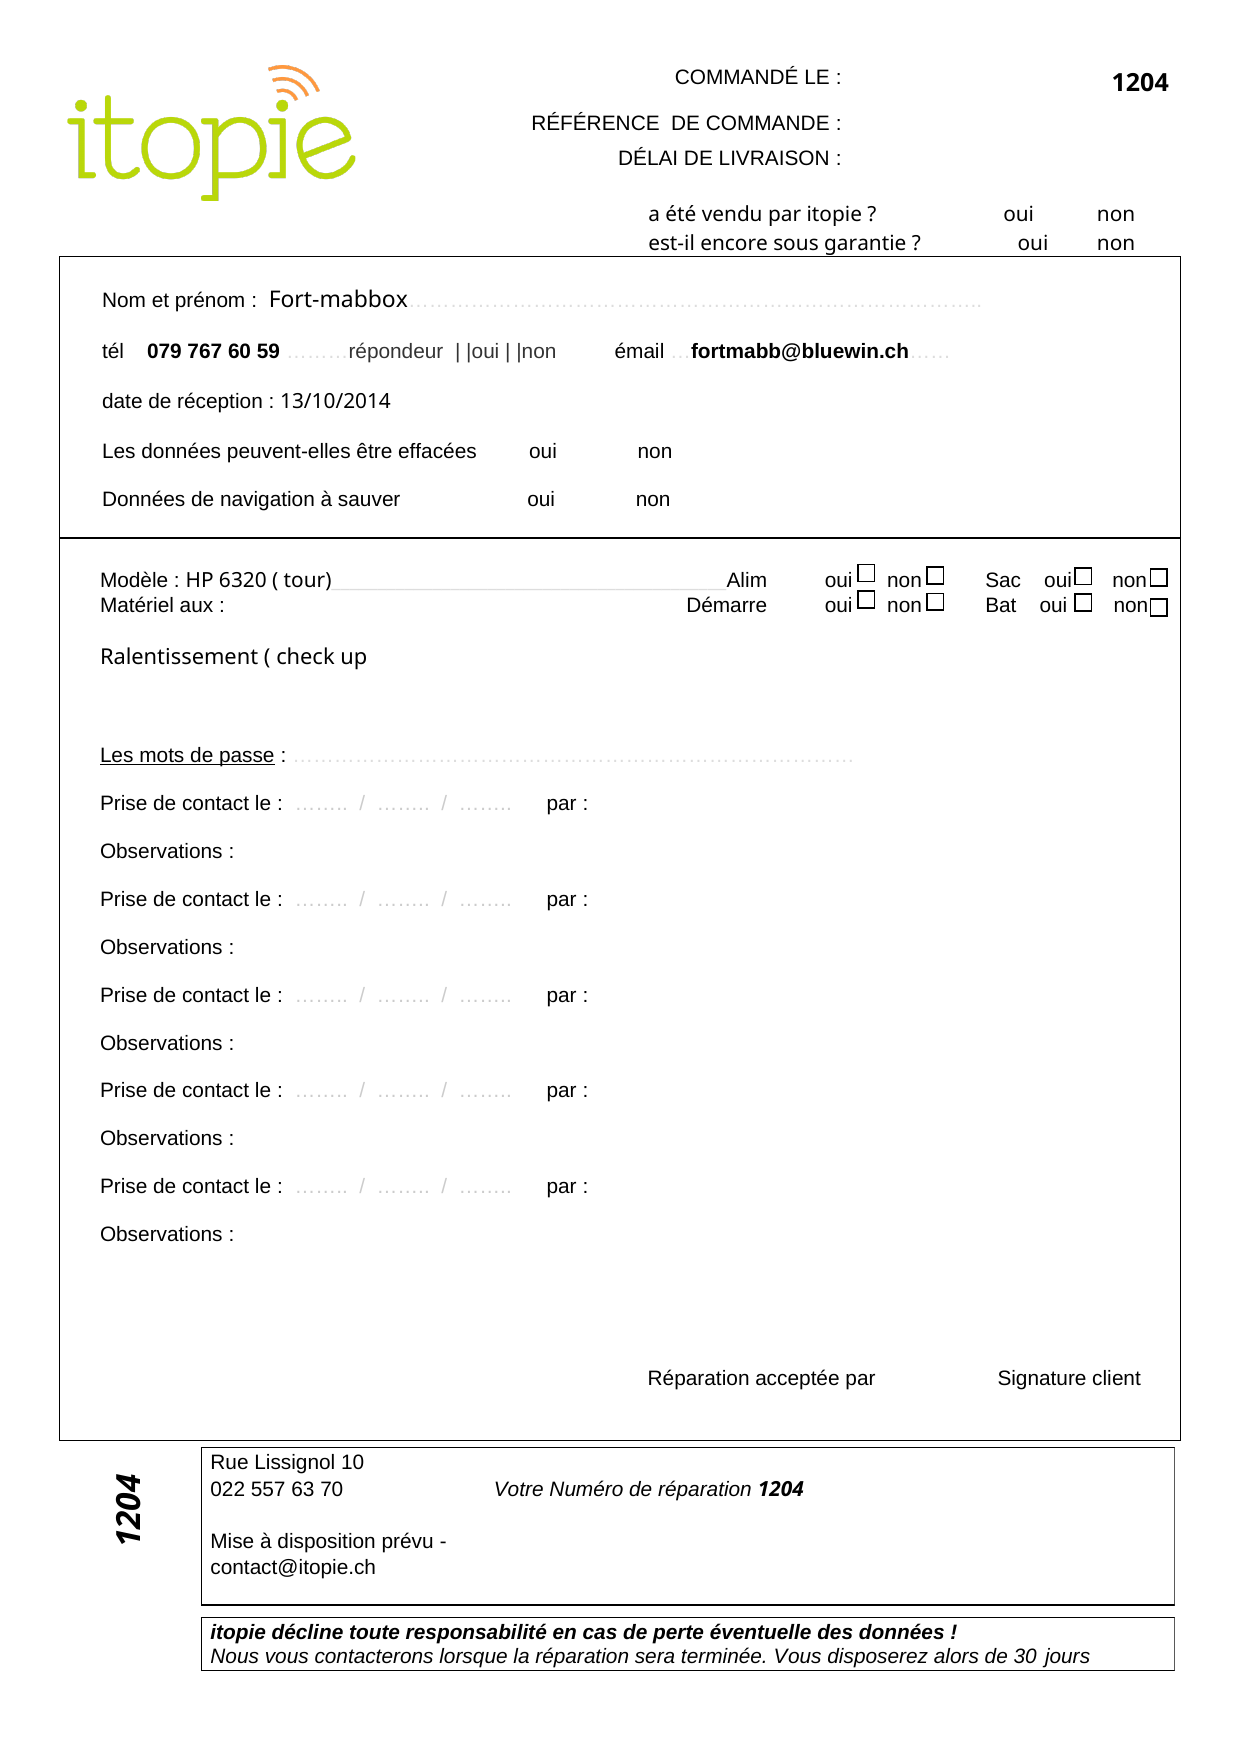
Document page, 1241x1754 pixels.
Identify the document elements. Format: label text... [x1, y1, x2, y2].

text Modèle : HP 6320 ( tour) Alim oui non Sac oui non [879, 562, 925, 590]
table_header 1204 [59, 1441, 195, 1677]
text Prise de contact le : …….. / …….. / …….. par : [60, 883, 1180, 911]
table_cell [847, 140, 1180, 175]
text Les mots de passe : ……………………………………………………………………… [60, 740, 1180, 767]
text Observations : [60, 931, 1180, 958]
text Nom et prénom : Fort-mabbox……………………………………………………………………….. [60, 280, 1180, 314]
text Les données peuvent-elles être effacées oui non [60, 436, 1180, 463]
text Observations : [60, 836, 1180, 863]
text Prise de contact le : …….. / …….. / …….. par : [60, 979, 1180, 1006]
table_cell DÉLAI DE LIVRAISON : [490, 140, 847, 175]
table_header Rue Lissignol 10 022 557 63 70 Votre Numéro de réparation 1204 Mise à disposition prévu - contact@itopie.ch [195, 1441, 1180, 1611]
table_cell RÉFÉRENCE DE COMMANDE : [490, 105, 847, 140]
picture [67, 65, 356, 201]
table_header 1204 [847, 59, 1180, 104]
table_header COMMANDÉ LE : [490, 59, 847, 104]
text Observations : [60, 1027, 1180, 1054]
text Modèle : HP 6320 ( tour) Alim oui non Sac oui non [60, 562, 856, 590]
text Prise de contact le : …….. / …….. / …….. par : [60, 1171, 1180, 1198]
text Observations : [60, 1219, 1180, 1246]
text Réparation acceptée par Signature client [60, 1363, 1180, 1390]
text a été vendu par itopie ? oui non [59, 199, 1181, 228]
table_cell itopie décline toute responsabilité en cas de perte éventuelle des données ! Nous vous contacterons lorsque la réparation sera terminée. Vous disposerez alors de 30 jours [195, 1611, 1180, 1677]
table_cell [847, 105, 1180, 140]
text Matériel aux : Démarre oui non Bat oui non [60, 590, 1180, 617]
text Ralentissement ( check up [60, 638, 1180, 671]
text Prise de contact le : …….. / …….. / …….. par : [60, 1075, 1180, 1102]
text Observations : [60, 1123, 1180, 1150]
text date de réception : 13/10/2014 [60, 383, 1180, 415]
text Prise de contact le : …….. / …….. / …….. par : [60, 788, 1180, 815]
text est-il encore sous garantie ? oui non [59, 228, 1181, 256]
text Données de navigation à sauver oui non [60, 484, 1180, 511]
text tél 079 767 60 59 ………répondeur | |oui | |non émail …fortmabb@bluewin.ch…… [60, 335, 1180, 362]
text Modèle : HP 6320 ( tour) Alim oui non Sac oui non [948, 562, 1180, 590]
